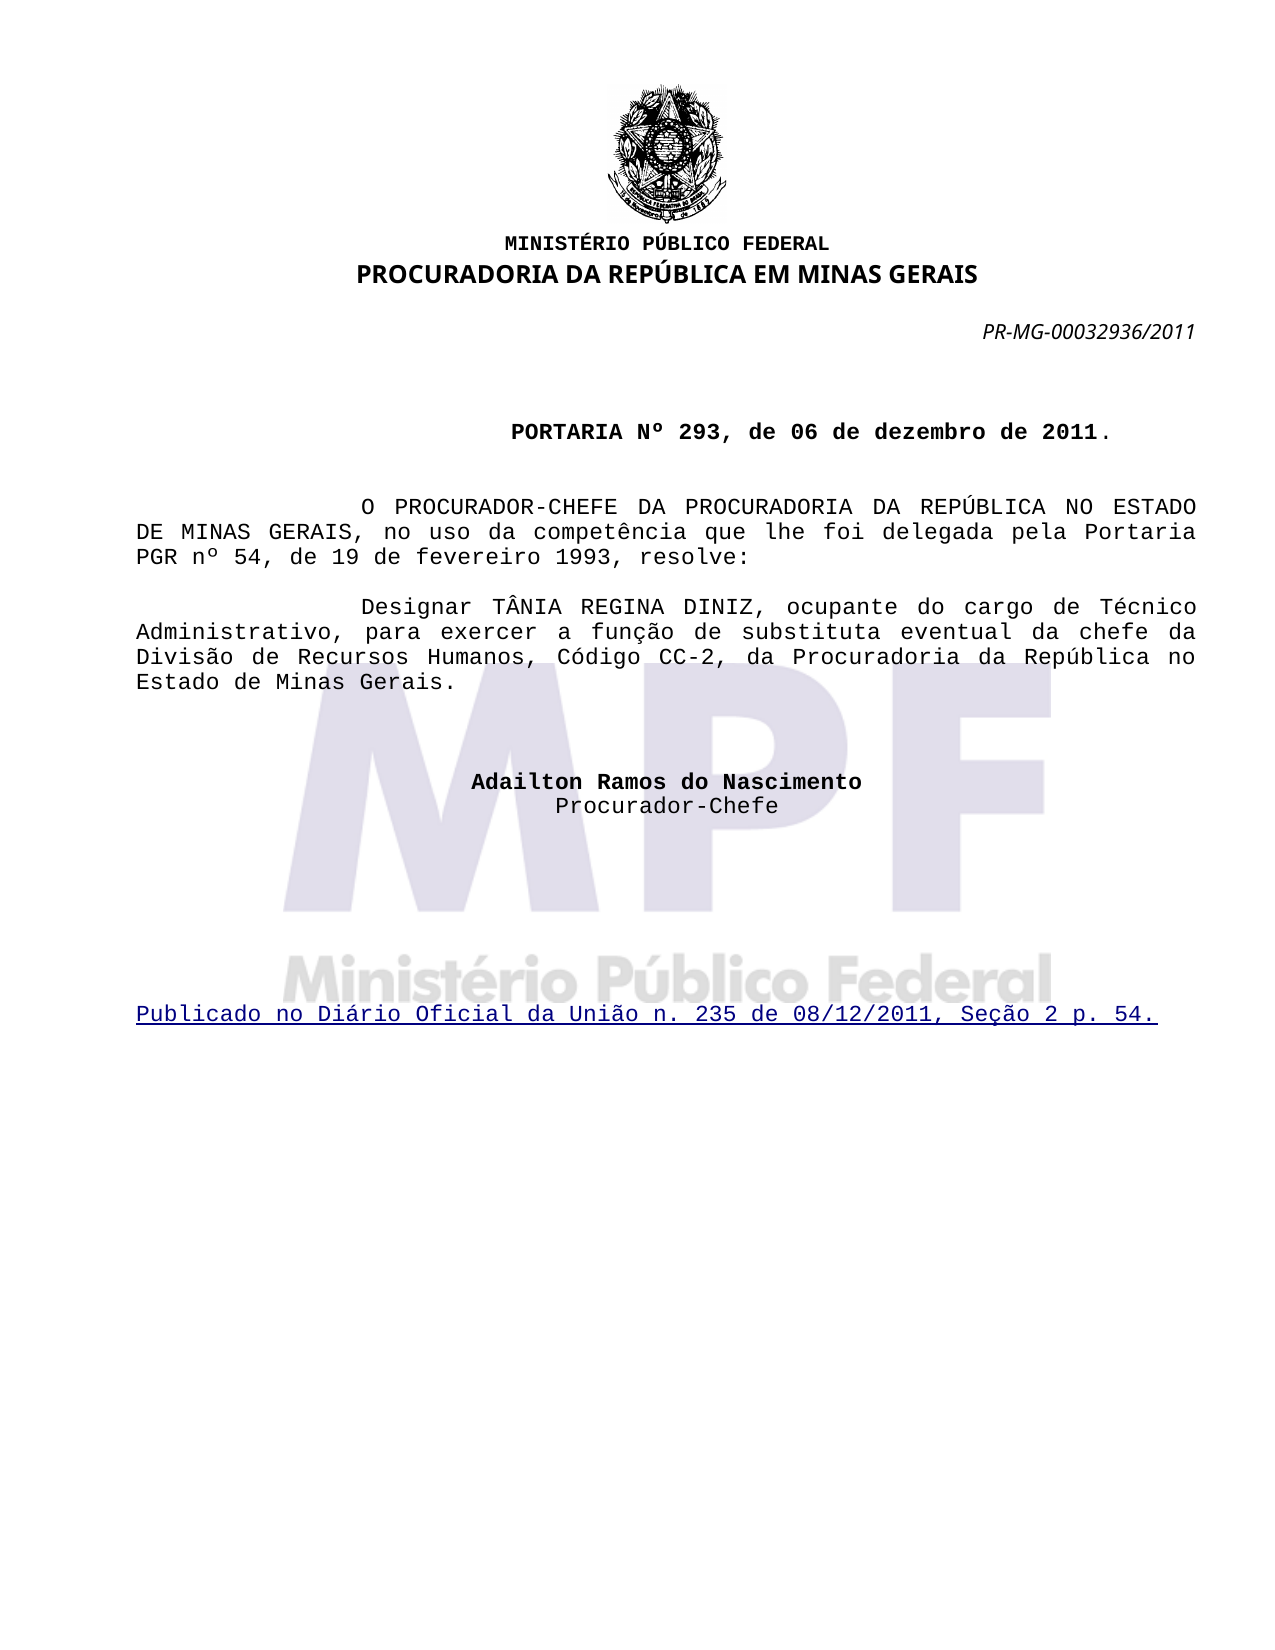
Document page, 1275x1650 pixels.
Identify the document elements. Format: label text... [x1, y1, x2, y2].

subtitle PR-MG-00032936/2011 [511, 319, 1198, 344]
text Publicado no Diário Oficial da União n. 235 de 08/12/2011, Seção 2 p. 54. [136, 1002, 1198, 1028]
text Designar Tânia Regina Diniz, ocupante do cargo de Técnico Administrativo, para exercer a função de substituta eventual da chefe da Divisão de Recursos Humanos, Código CC-2, da Procuradoria da República no Estado de Minas Gerais. [136, 594, 1198, 694]
subtitle Adailton Ramos do Nascimento [136, 769, 1198, 794]
text PORTARIA Nº 293, de 06 de dezembro de 2011. [511, 419, 1198, 444]
text Procurador-Chefe [136, 794, 1198, 820]
picture [283, 694, 1051, 769]
text O PROCURADOR-CHEFE DA PROCURADORIA DA REPÚBLICA NO ESTADO DE MINAS GERAIS, no uso da competência que lhe foi delegada pela Portaria PGR nº 54, de 19 de fevereiro 1993, resolve: [136, 494, 1198, 569]
picture [283, 820, 1051, 1002]
